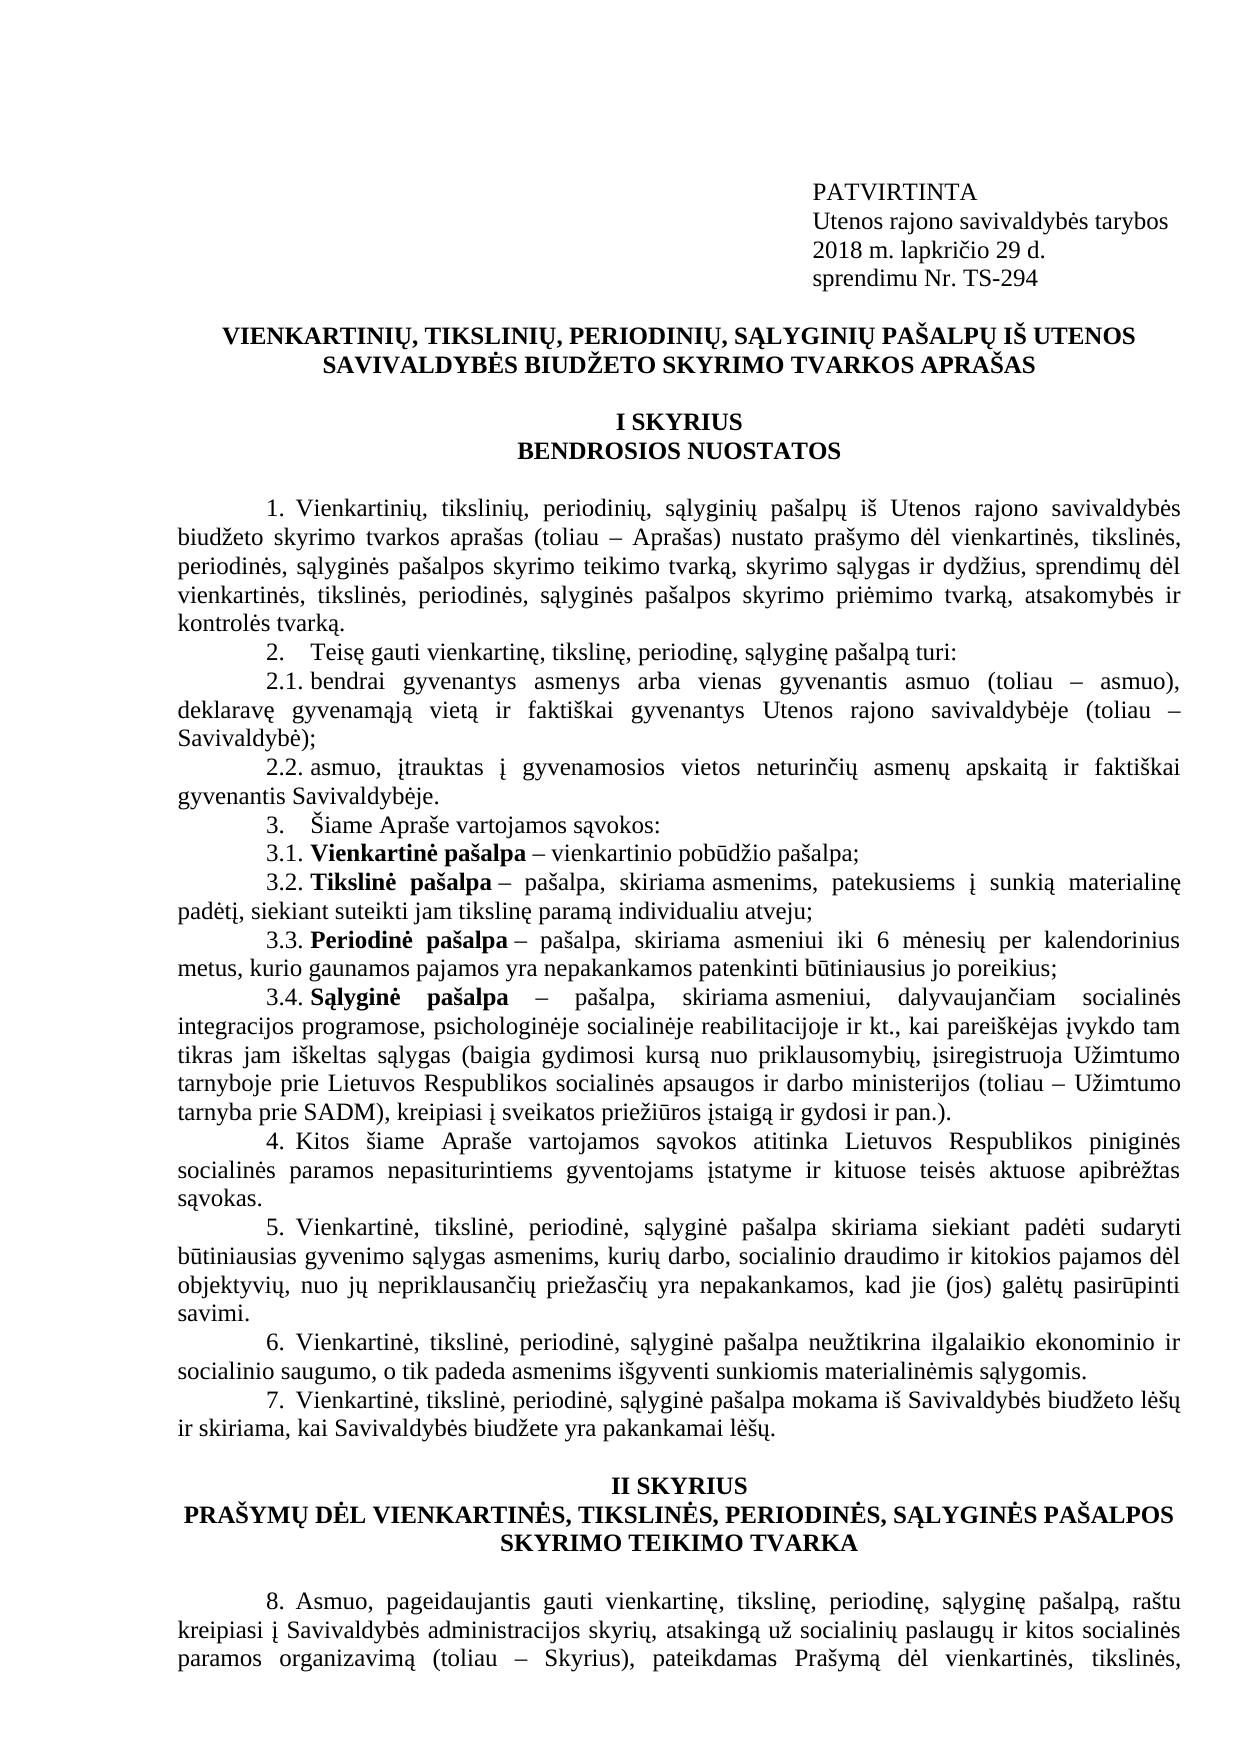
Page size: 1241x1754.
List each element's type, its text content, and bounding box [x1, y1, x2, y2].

text 3.1. Vienkartinė pašalpa – vienkartinio pobūdžio pašalpa; [177, 838, 1181, 867]
text PRAŠYMŲ DĖL VIENKARTINĖS, TIKSLINĖS, PERIODINĖS, SĄLYGINĖS PAŠALPOS SKYRIMO TEIKIMO TVARKA [177, 1500, 1181, 1557]
text 2.2. asmuo, įtrauktas į gyvenamosios vietos neturinčių asmenų apskaitą ir faktiškai gyvenantis Savivaldybėje. [177, 752, 1181, 810]
text 5. Vienkartinė, tikslinė, periodinė, sąlyginė pašalpa skiriama siekiant padėti sudaryti būtiniausias gyvenimo sąlygas asmenims, kurių darbo, socialinio draudimo ir kitokios pajamos dėl objektyvių, nuo jų nepriklausančių priežasčių yra nepakankamos, kad jie (jos) galėtų pasirūpinti savimi. [177, 1212, 1181, 1327]
text VIENKARTINIŲ, TIKSLINIŲ, PERIODINIŲ, SĄLYGINIŲ PAŠALPŲ IŠ UTENOS SAVIVALDYBĖS BIUDŽETO SKYRIMO TVARKOS APRAŠAS [177, 321, 1181, 378]
text 2. Teisę gauti vienkartinę, tikslinę, periodinę, sąlyginę pašalpą turi: [177, 637, 1181, 666]
text Utenos rajono savivaldybės tarybos [310, 206, 1181, 235]
text 3.2. Tikslinė pašalpa – pašalpa, skiriama asmenims, patekusiems į sunkią materialinę padėtį, siekiant suteikti jam tikslinę paramą individualiu atveju; [177, 867, 1181, 925]
text sprendimu Nr. TS-294 [310, 263, 1181, 292]
text 3.3. Periodinė pašalpa – pašalpa, skiriama asmeniui iki 6 mėnesių per kalendorinius metus, kurio gaunamos pajamos yra nepakankamos patenkinti būtiniausius jo poreikius; [177, 925, 1181, 982]
text 7. Vienkartinė, tikslinė, periodinė, sąlyginė pašalpa mokama iš Savivaldybės biudžeto lėšų ir skiriama, kai Savivaldybės biudžete yra pakankamai lėšų. [177, 1385, 1181, 1442]
text 3.4. Sąlyginė pašalpa – pašalpa, skiriama asmeniui, dalyvaujančiam socialinės integracijos programose, psichologinėje socialinėje reabilitacijoje ir kt., kai pareiškėjas įvykdo tam tikras jam iškeltas sąlygas (baigia gydimosi kursą nuo priklausomybių, įsiregistruoja Užimtumo tarnyboje prie Lietuvos Respublikos socialinės apsaugos ir darbo ministerijos (toliau – Užimtumo tarnyba prie SADM), kreipiasi į sveikatos priežiūros įstaigą ir gydosi ir pan.). [177, 982, 1181, 1126]
text 4. Kitos šiame Apraše vartojamos sąvokos atitinka Lietuvos Respublikos piniginės socialinės paramos nepasiturintiems gyventojams įstatyme ir kituose teisės aktuose apibrėžtas sąvokas. [177, 1126, 1181, 1212]
text 8. Asmuo, pageidaujantis gauti vienkartinę, tikslinę, periodinę, sąlyginę pašalpą, raštu kreipiasi į Savivaldybės administracijos skyrių, atsakingą už socialinių paslaugų ir kitos socialinės paramos organizavimą (toliau – Skyrius), pateikdamas Prašymą dėl vienkartinės, tikslinės, [177, 1586, 1181, 1672]
text 2018 m. lapkričio 29 d. [310, 235, 1181, 263]
text 1. Vienkartinių, tikslinių, periodinių, sąlyginių pašalpų iš Utenos rajono savivaldybės biudžeto skyrimo tvarkos aprašas (toliau – Aprašas) nustato prašymo dėl vienkartinės, tikslinės, periodinės, sąlyginės pašalpos skyrimo teikimo tvarką, skyrimo sąlygas ir dydžius, sprendimų dėl vienkartinės, tikslinės, periodinės, sąlyginės pašalpos skyrimo priėmimo tvarką, atsakomybės ir kontrolės tvarką. [177, 493, 1181, 637]
text BENDROSIOS NUOSTATOS [177, 436, 1181, 465]
text 2.1. bendrai gyvenantys asmenys arba vienas gyvenantis asmuo (toliau – asmuo), deklaravę gyvenamąją vietą ir faktiškai gyvenantys Utenos rajono savivaldybėje (toliau – Savivaldybė); [177, 666, 1181, 752]
text PATVIRTINTA [310, 177, 1181, 206]
text II SKYRIUS [177, 1471, 1181, 1500]
text 6. Vienkartinė, tikslinė, periodinė, sąlyginė pašalpa neužtikrina ilgalaikio ekonominio ir socialinio saugumo, o tik padeda asmenims išgyventi sunkiomis materialinėmis sąlygomis. [177, 1327, 1181, 1385]
text 3. Šiame Apraše vartojamos sąvokos: [177, 810, 1181, 838]
text I SKYRIUS [177, 407, 1181, 436]
